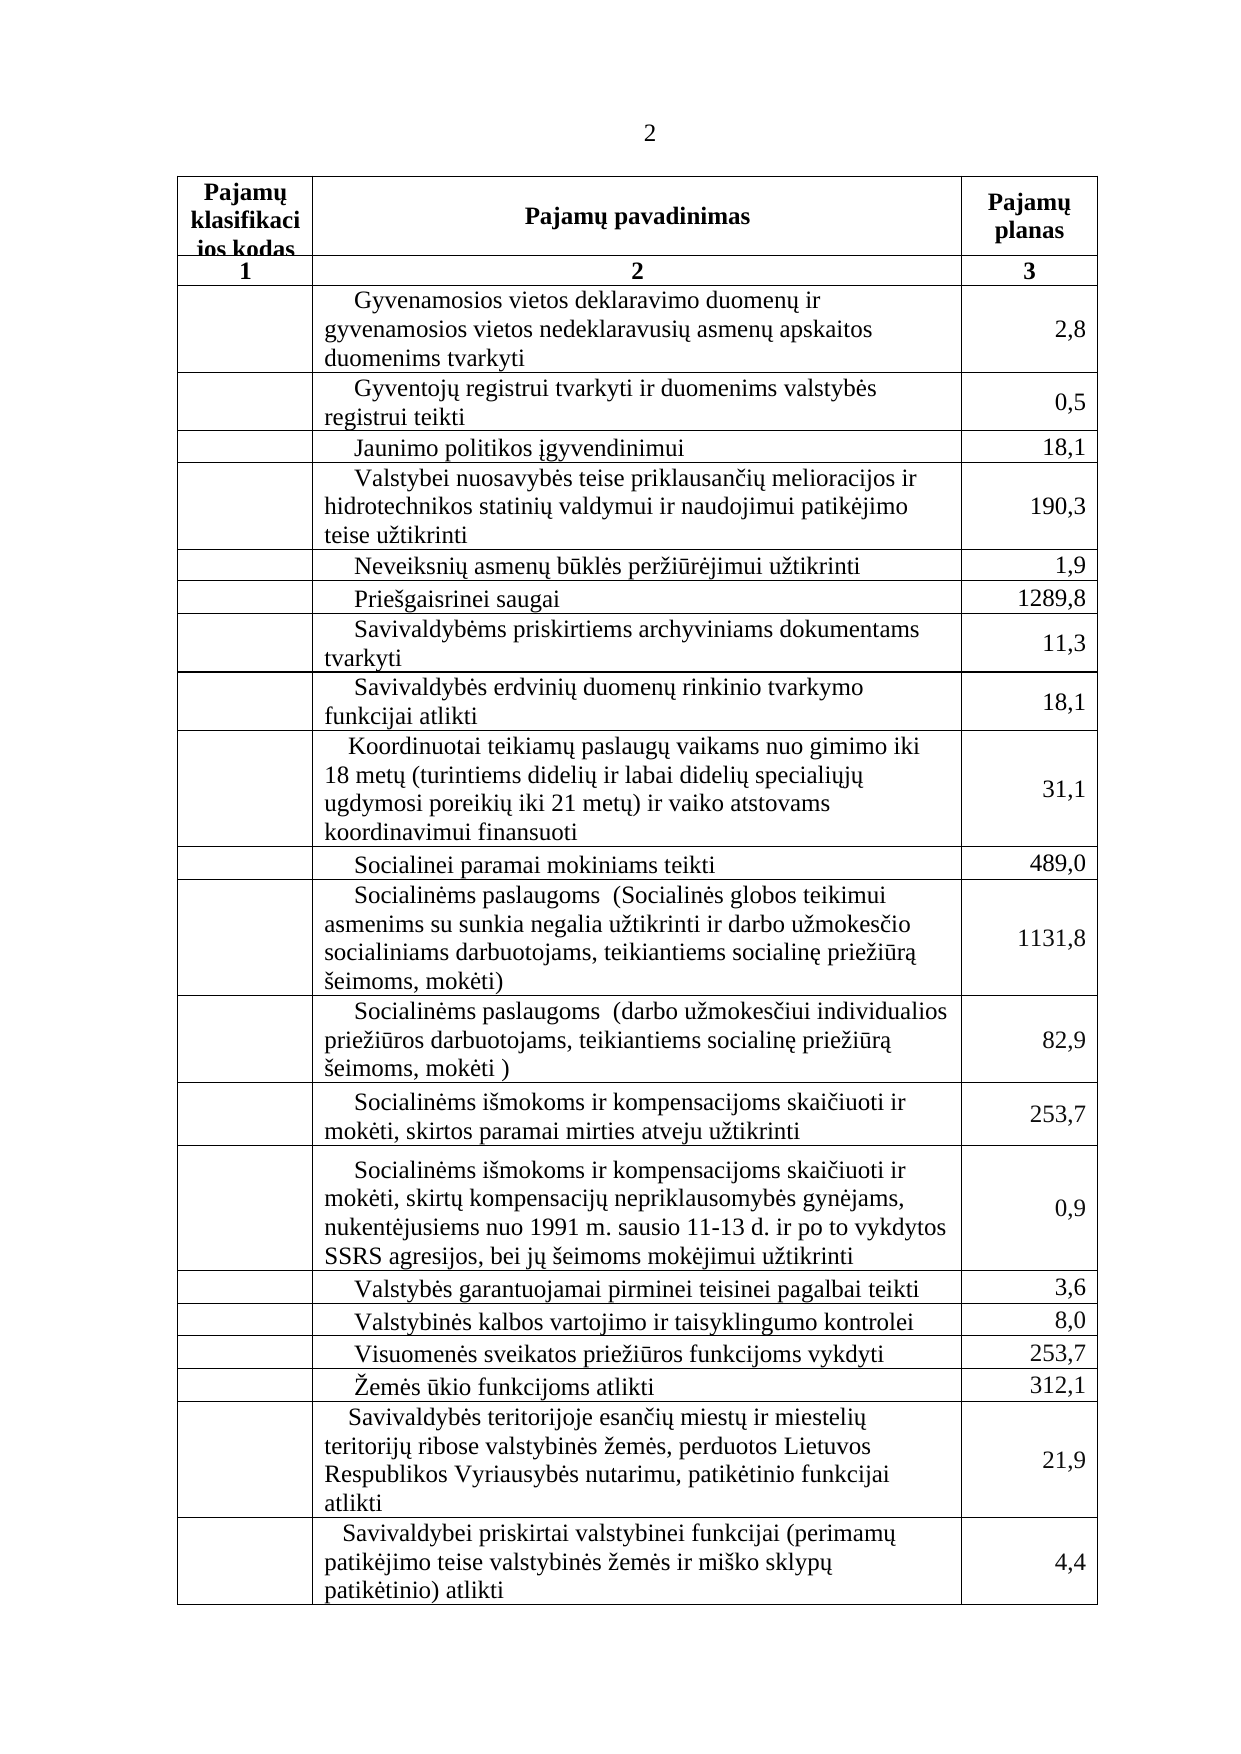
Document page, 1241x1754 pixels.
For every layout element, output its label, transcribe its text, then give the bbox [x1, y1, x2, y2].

table_cell 253,7 [962, 1083, 1097, 1145]
table_cell 312,1 [962, 1369, 1097, 1401]
table_cell 4,4 [962, 1518, 1097, 1604]
table_cell [178, 847, 312, 879]
table_cell 190,3 [962, 463, 1097, 549]
table_header Pajamų pavadinimas [313, 177, 961, 255]
table_cell [178, 1369, 312, 1401]
table_cell [178, 1271, 312, 1302]
table_cell Socialinėms išmokoms ir kompensacijoms skaičiuoti ir mokėti, skirtų kompensacijų nepriklausomybės gynėjams, nukentėjusiems nuo 1991 m. sausio 11-13 d. ir po to vykdytos SSRS agresijos, bei jų šeimoms mokėjimui užtikrinti [313, 1146, 961, 1270]
table_cell [178, 463, 312, 549]
table_cell Socialinėms išmokoms ir kompensacijoms skaičiuoti ir mokėti, skirtos paramai mirties atveju užtikrinti [313, 1083, 961, 1145]
table_cell [1098, 671, 1122, 730]
table_cell Jaunimo politikos įgyvendinimui [313, 431, 961, 462]
table_cell [178, 286, 312, 372]
table_cell [1098, 1517, 1122, 1604]
table_cell [178, 731, 312, 846]
table_cell Savivaldybei priskirtai valstybinei funkcijai (perimamų patikėjimo teise valstybinės žemės ir miško sklypų patikėtinio) atlikti [313, 1518, 961, 1604]
table_cell 1,9 [962, 550, 1097, 580]
table_cell 0,9 [962, 1146, 1097, 1270]
table_cell [1098, 580, 1122, 613]
table_cell [1098, 1082, 1122, 1145]
table_cell [1098, 549, 1122, 580]
table_cell 8,0 [962, 1304, 1097, 1335]
table_cell 31,1 [962, 731, 1097, 846]
table_cell [1098, 879, 1122, 995]
table_cell 2 [313, 256, 961, 284]
table_cell [178, 1336, 312, 1368]
table_cell [1098, 285, 1122, 372]
table_cell Valstybinės kalbos vartojimo ir taisyklingumo kontrolei [313, 1304, 961, 1335]
table_cell [178, 1304, 312, 1335]
table_cell [1098, 613, 1122, 671]
table_cell Visuomenės sveikatos priežiūros funkcijoms vykdyti [313, 1336, 961, 1368]
table_cell [178, 581, 312, 613]
table_cell [1098, 1303, 1122, 1335]
table_cell 1131,8 [962, 880, 1097, 995]
table_cell [1098, 372, 1122, 430]
table_cell 1289,8 [962, 581, 1097, 613]
table_cell [1098, 462, 1122, 549]
table_cell Savivaldybės erdvinių duomenų rinkinio tvarkymo funkcijai atlikti [313, 673, 961, 730]
table_cell Savivaldybės teritorijoje esančių miestų ir miestelių teritorijų ribose valstybinės žemės, perduotos Lietuvos Respublikos Vyriausybės nutarimu, patikėtinio funkcijai atlikti [313, 1402, 961, 1517]
table_cell 3,6 [962, 1271, 1097, 1302]
table_cell [178, 673, 312, 730]
table_cell [1098, 1401, 1122, 1517]
table_cell 21,9 [962, 1402, 1097, 1517]
table_cell [1098, 255, 1122, 284]
table_cell [178, 614, 312, 671]
table_cell Žemės ūkio funkcijoms atlikti [313, 1369, 961, 1401]
table_cell [1098, 430, 1122, 462]
table_header Pajamų planas [962, 177, 1097, 255]
table_cell Valstybei nuosavybės teise priklausančių melioracijos ir hidrotechnikos statinių valdymui ir naudojimui patikėjimo teise užtikrinti [313, 463, 961, 549]
table_cell Priešgaisrinei saugai [313, 581, 961, 613]
table_cell Valstybės garantuojamai pirminei teisinei pagalbai teikti [313, 1271, 961, 1302]
table_cell 82,9 [962, 996, 1097, 1082]
table_cell 489,0 [962, 847, 1097, 879]
table_cell [1098, 846, 1122, 879]
table_cell Socialinėms paslaugoms (darbo užmokesčiui individualios priežiūros darbuotojams, teikiantiems socialinę priežiūrą šeimoms, mokėti ) [313, 996, 961, 1082]
table_cell [178, 1146, 312, 1270]
table_cell Socialinei paramai mokiniams teikti [313, 847, 961, 879]
table_cell [178, 373, 312, 430]
table_cell [1098, 220, 1122, 255]
table_cell [1098, 1335, 1122, 1368]
table_cell 11,3 [962, 614, 1097, 671]
table_header [1098, 176, 1122, 220]
table_cell [178, 550, 312, 580]
table_cell 3 [962, 256, 1097, 284]
table_cell 0,5 [962, 373, 1097, 430]
table_cell Savivaldybėms priskirtiems archyviniams dokumentams tvarkyti [313, 614, 961, 671]
table_cell Gyvenamosios vietos deklaravimo duomenų ir gyvenamosios vietos nedeklaravusių asmenų apskaitos duomenims tvarkyti [313, 286, 961, 372]
table_cell [178, 1083, 312, 1145]
table_cell [1098, 1368, 1122, 1401]
table_cell [1098, 1270, 1122, 1302]
table_cell [178, 431, 312, 462]
table_cell 253,7 [962, 1336, 1097, 1368]
table_cell 1 [178, 256, 312, 284]
table_cell [1098, 1145, 1122, 1270]
table_cell 2,8 [962, 286, 1097, 372]
table_cell [178, 1518, 312, 1604]
table_cell Socialinėms paslaugoms (Socialinės globos teikimui asmenims su sunkia negalia užtikrinti ir darbo užmokesčio socialiniams darbuotojams, teikiantiems socialinę priežiūrą šeimoms, mokėti) [313, 880, 961, 995]
table_header Pajamų klasifikacijos kodas [178, 177, 312, 255]
table_cell [178, 1402, 312, 1517]
table_cell 18,1 [962, 673, 1097, 730]
table_cell [1098, 730, 1122, 846]
table_cell Neveiksnių asmenų būklės peržiūrėjimui užtikrinti [313, 550, 961, 580]
table_cell 18,1 [962, 431, 1097, 462]
table_cell [178, 996, 312, 1082]
table_cell [1098, 995, 1122, 1082]
table_cell Gyventojų registrui tvarkyti ir duomenims valstybės registrui teikti [313, 373, 961, 430]
table_cell Koordinuotai teikiamų paslaugų vaikams nuo gimimo iki 18 metų (turintiems didelių ir labai didelių specialiųjų ugdymosi poreikių iki 21 metų) ir vaiko atstovams koordinavimui finansuoti [313, 731, 961, 846]
table_cell [178, 880, 312, 995]
